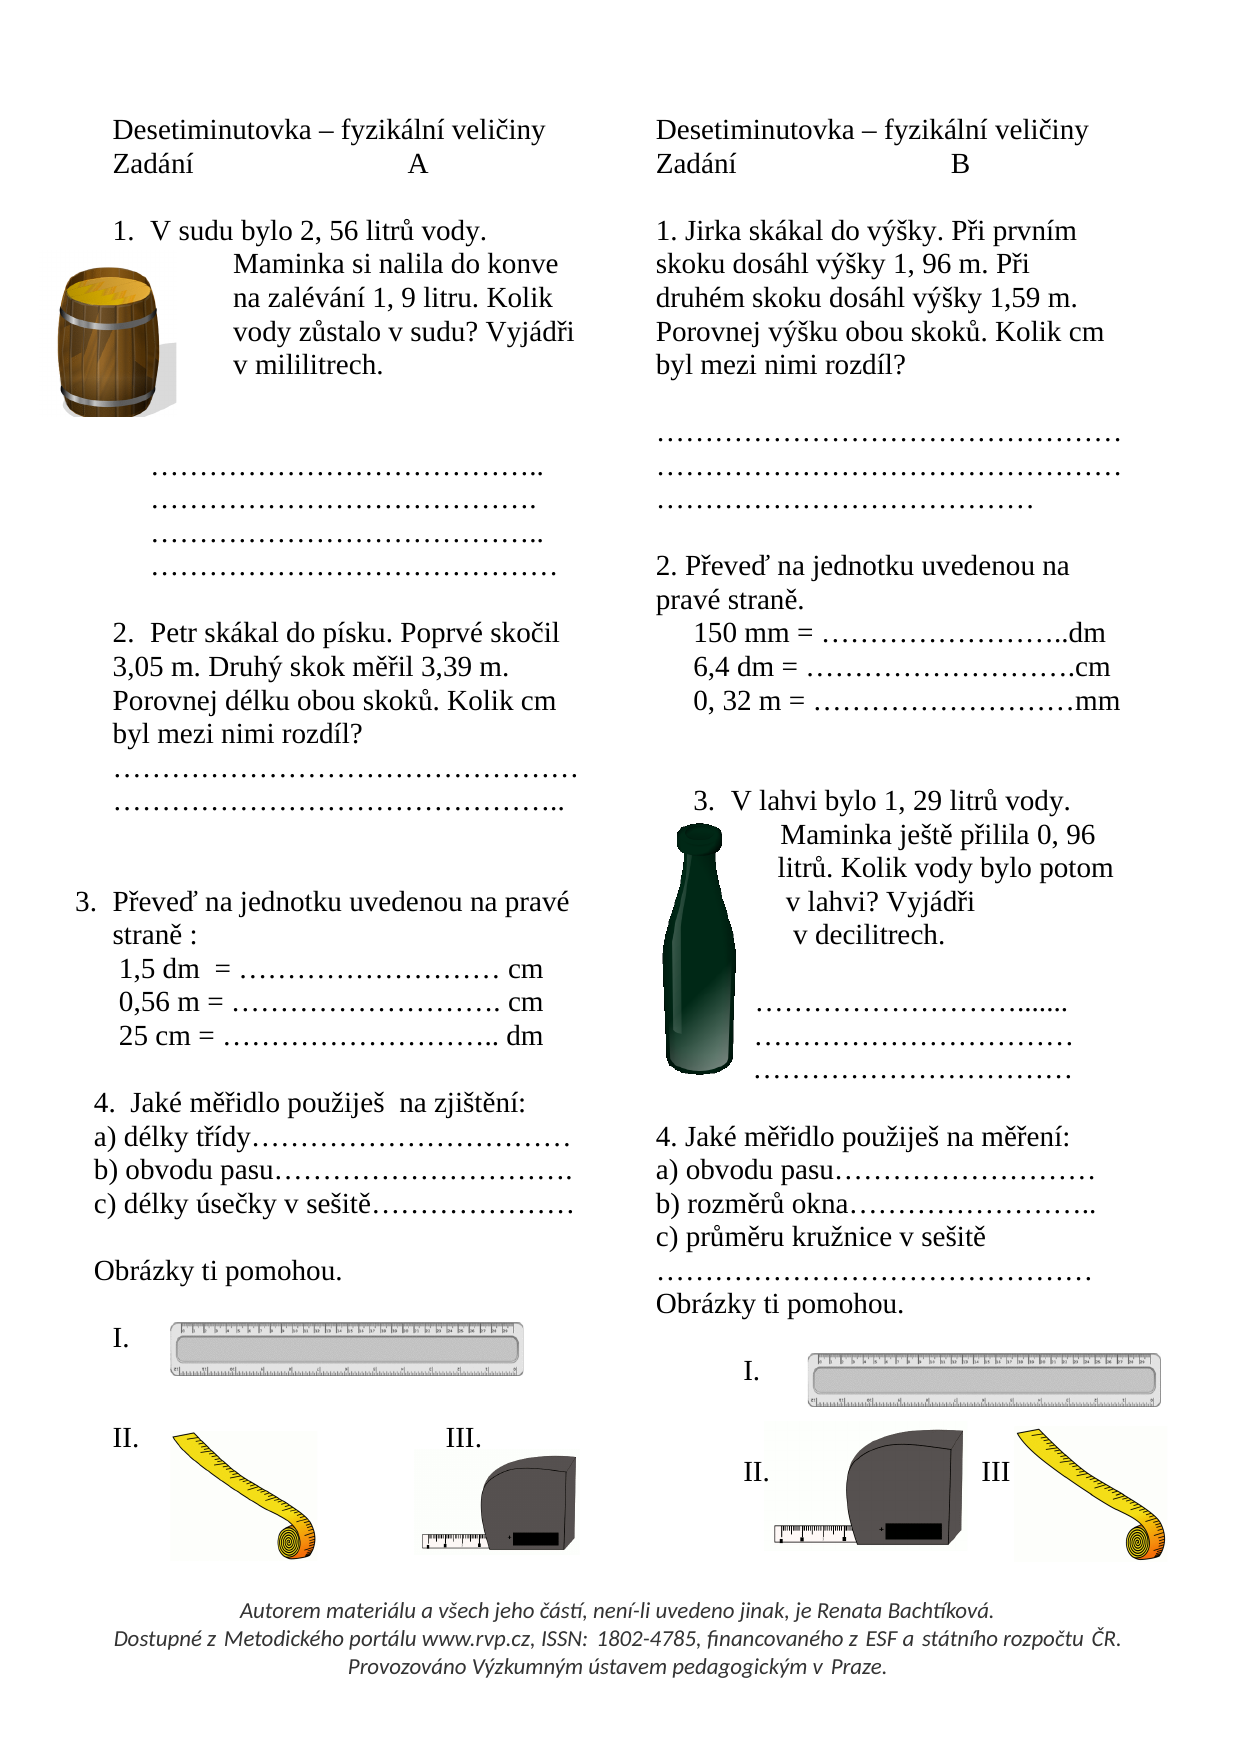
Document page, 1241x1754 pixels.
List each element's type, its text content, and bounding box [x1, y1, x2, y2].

text b) rozměrů okna…………………….. [656, 1186, 1125, 1219]
text Desetiminutovka – fyzikální veličiny [112, 112, 582, 146]
text c) průměru kružnice v sešitě ……………………………………… [656, 1219, 1125, 1286]
text b) obvodu pasu…………………………. [94, 1152, 582, 1186]
text 0, 32 m = ………………………mm [693, 683, 1125, 716]
text I. [656, 1353, 806, 1387]
list Převeď na jednotku uvedenou na pravé straně : [75, 884, 582, 951]
text Obrázky ti pomohou. [656, 1286, 1125, 1320]
text [656, 1018, 664, 1052]
text 0,56 m = ………………………. cm [75, 984, 582, 1018]
text 6,4 dm = ……………………….cm [693, 649, 1125, 683]
list V lahvi bylo 1, 29 litrů vody. [693, 783, 1125, 817]
text II. III. [112, 1421, 582, 1562]
text Zadání A [112, 146, 582, 179]
text a) obvodu pasu……………………… [656, 1152, 1125, 1186]
text II. III. [656, 1454, 762, 1488]
text 1. Jirka skákal do výšky. Při prvním skoku dosáhl výšky 1, 96 m. Při druhém skoku dosáhl výšky 1,59 m. Porovnej výšku obou skoků. Kolik cm byl mezi nimi rozdíl? [656, 213, 1125, 381]
text ………………………………………………………………………………….. [112, 750, 582, 817]
text 25 cm = ……………………….. dm [75, 1018, 582, 1052]
text II. III. [969, 1454, 1012, 1488]
picture [764, 1421, 968, 1551]
text …………………………… [656, 1052, 1125, 1085]
text …………………………………… [150, 548, 582, 582]
picture [414, 1449, 580, 1555]
text 4. Jaké měřidlo použiješ na měření: [656, 1119, 1125, 1152]
text Maminka si nalila do konve na zalévání 1, 9 litru. Kolik vody zůstalo v sudu? Vyjádři v mililitrech. [150, 247, 582, 381]
picture [807, 1353, 1161, 1407]
text …………………………… [734, 1018, 1125, 1052]
picture [39, 250, 177, 417]
text 1,5 dm = ……………………… cm [75, 951, 582, 984]
picture [1014, 1426, 1168, 1562]
text ……………………………………………………………………………………………………………………… [656, 414, 1125, 515]
picture [170, 1431, 318, 1561]
text 150 mm = ……………………..dm [693, 616, 1125, 649]
text Maminka ještě přilila 0, 96 litrů. Kolik vody bylo potom v lahvi? Vyjádři v decilitrech. [693, 817, 1125, 951]
text Zadání B [656, 146, 1125, 179]
text …………………………………. [150, 481, 582, 515]
text 2. Převeď na jednotku uvedenou na pravé straně. [656, 548, 1125, 616]
text ………………………………….. [150, 381, 582, 481]
picture [661, 822, 737, 1077]
text 3,05 m. Druhý skok měřil 3,39 m. Porovnej délku obou skoků. Kolik cm byl mezi nimi rozdíl? [112, 649, 582, 750]
text a) délky třídy…………………………… [94, 1119, 582, 1152]
picture [170, 1322, 524, 1376]
text c) délky úsečky v sešitě………………… [94, 1186, 582, 1219]
text Desetiminutovka – fyzikální veličiny [656, 112, 1125, 146]
text 4. Jaké měřidlo použiješ na zjištění: [94, 1052, 582, 1119]
text Obrázky ti pomohou. [94, 1253, 582, 1286]
list Petr skákal do písku. Poprvé skočil [112, 616, 582, 649]
text ………………………....... [735, 984, 1125, 1018]
text I. [112, 1320, 582, 1377]
list V sudu bylo 2, 56 litrů vody. [112, 213, 582, 247]
text ………………………………….. [150, 515, 582, 548]
